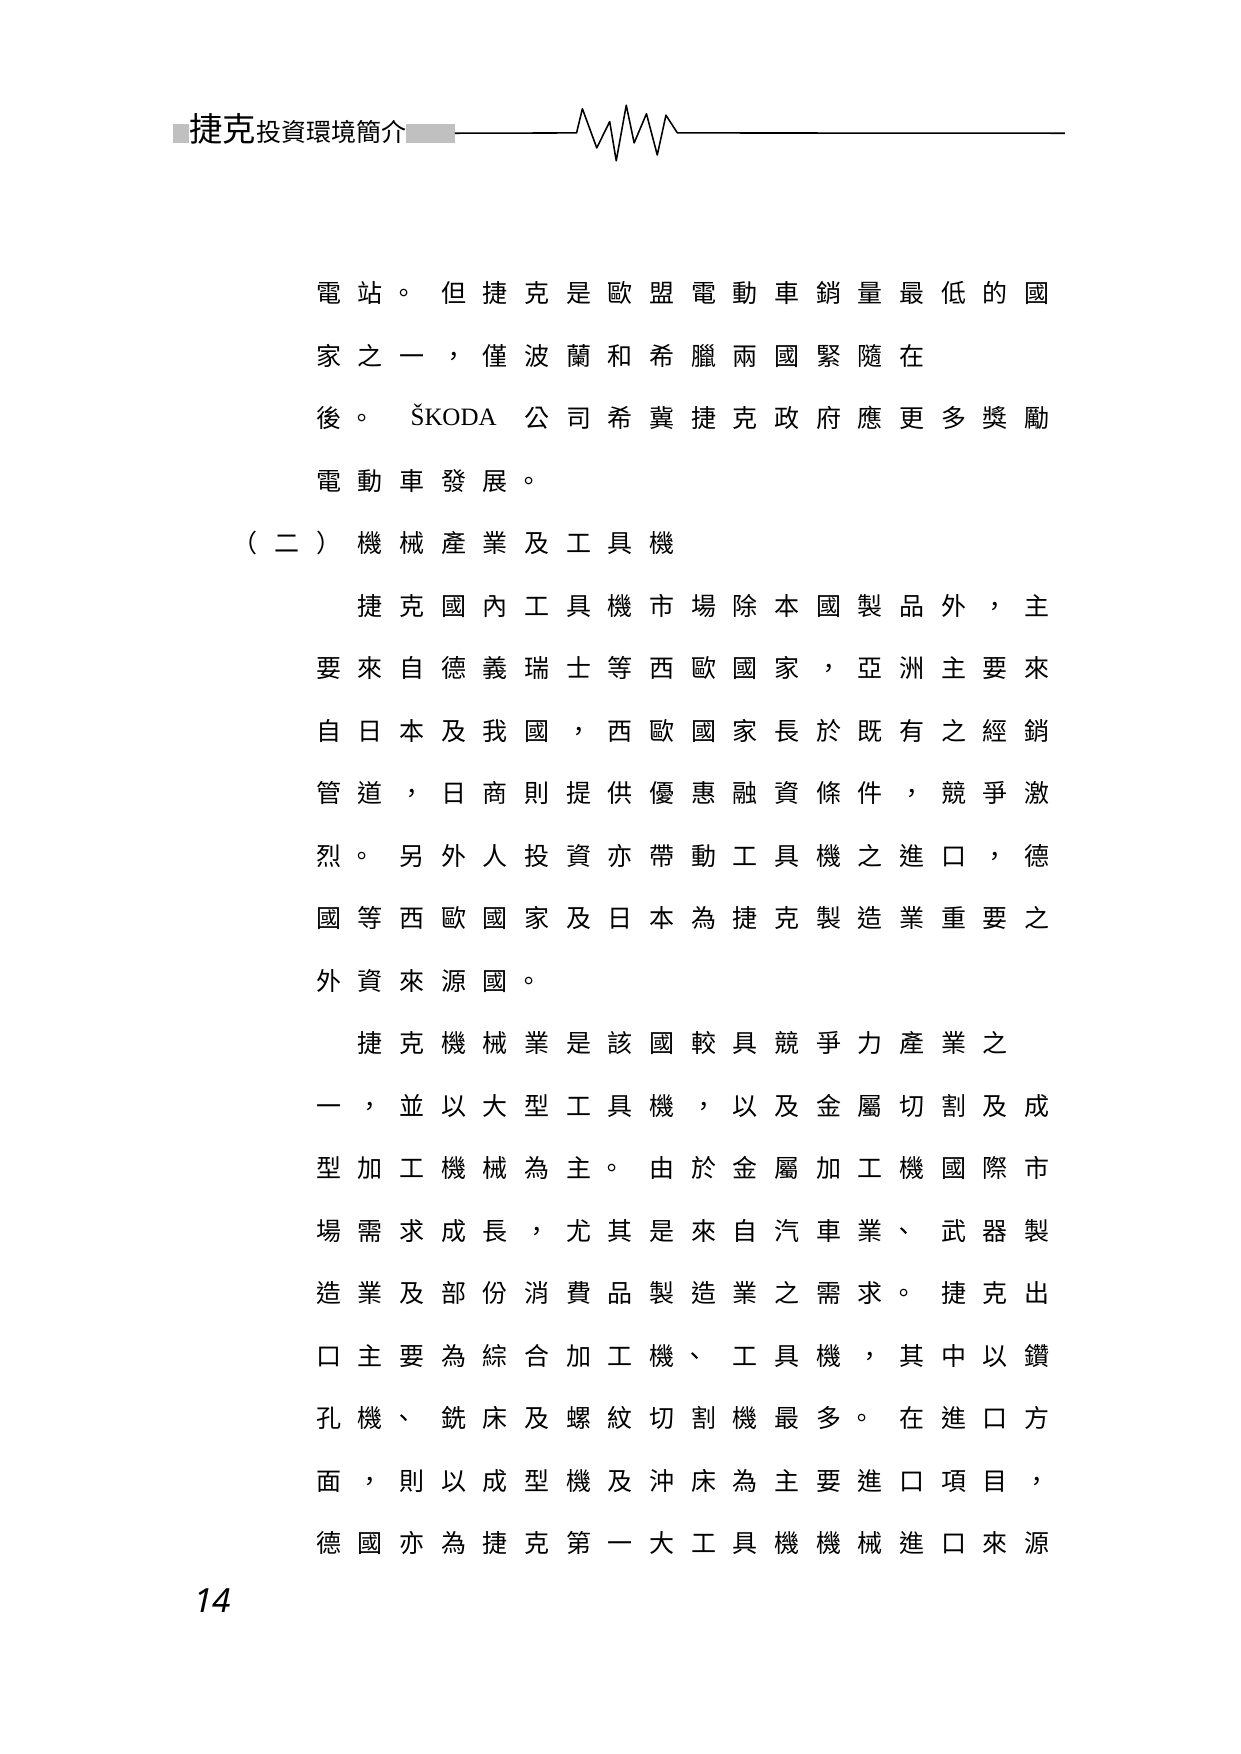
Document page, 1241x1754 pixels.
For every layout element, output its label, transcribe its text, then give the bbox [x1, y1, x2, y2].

text 捷克國內工具機市場除本國製品外，主要來自德義瑞士等西歐國家，亞洲主要來自日本及我國，西歐國家長於既有之經銷管道，日商則提供優惠融資條件，競爭激烈。另外人投資亦帶動工具機之進口，德國等西歐國家及日本為捷克製造業重要之外資來源國。 [281, 563, 1058, 1000]
text 捷克機械業是該國較具競爭力產業之一，並以大型工具機，以及金屬切割及成型加工機械為主。由於金屬加工機國際市場需求成長，尤其是來自汽車業、武器製造業及部份消費品製造業之需求。捷克出口主要為綜合加工機、工具機，其中以鑽孔機、銑床及螺紋切割機最多。在進口方面，則以成型機及沖床為主要進口項目，德國亦為捷克第一大工具機機械進口來源 [281, 1000, 1058, 1563]
text 電站。但捷克是歐盟電動車銷量最低的國家之一，僅波蘭和希臘兩國緊隨在後。ŠKODA公司希冀捷克政府應更多獎勵電動車發展。 [281, 250, 1058, 500]
text （二）機械產業及工具機 [207, 500, 1058, 563]
